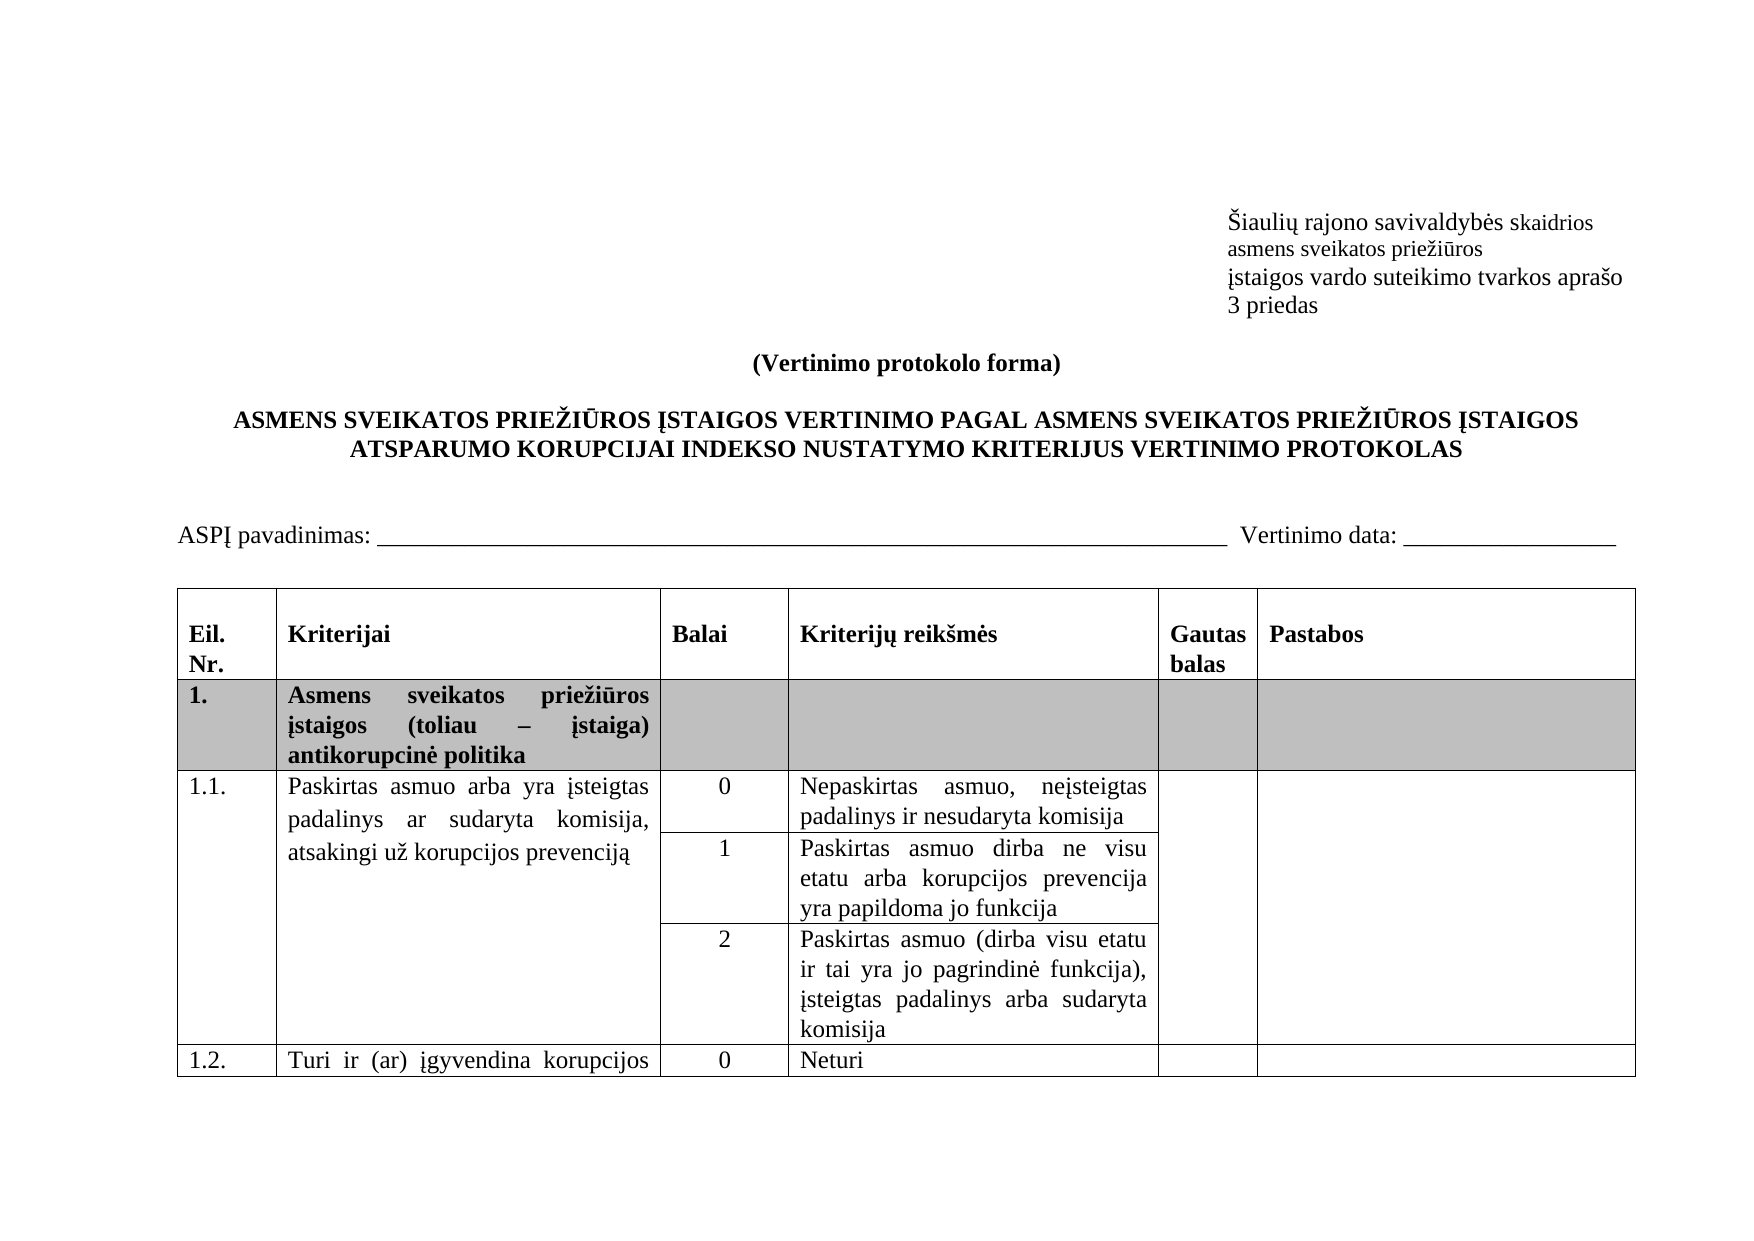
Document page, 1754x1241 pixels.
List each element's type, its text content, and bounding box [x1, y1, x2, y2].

table_header Balai [661, 589, 788, 679]
text 3 priedas [1227, 291, 1636, 319]
table_cell 0 [661, 1045, 788, 1076]
table_cell Neturi [789, 1045, 1158, 1076]
text Šiaulių rajono savivaldybės skaidrios asmens sveikatos priežiūros [1227, 207, 1636, 262]
table_cell Turi ir (ar) įgyvendina korupcijos [277, 1045, 660, 1076]
text įstaigos vardo suteikimo tvarkos aprašo [1227, 262, 1636, 291]
table_cell Paskirtas asmuo dirba ne visu etatu arba korupcijos prevencija yra papildoma jo funkcija [789, 833, 1158, 923]
table_cell [1159, 771, 1257, 1044]
table_cell 1.1. [178, 771, 276, 1044]
text (Vertinimo protokolo forma) [177, 348, 1636, 377]
table_header Gautas balas [1159, 589, 1257, 679]
table_cell Paskirtas asmuo (dirba visu etatu ir tai yra jo pagrindinė funkcija), įsteigtas padalinys arba sudaryta komisija [789, 924, 1158, 1044]
table_header Kriterijai [277, 589, 660, 679]
table_cell [661, 680, 788, 770]
table_cell Paskirtas asmuo arba yra įsteigtas padalinys ar sudaryta komisija, atsakingi už korupcijos prevenciją [277, 771, 660, 1044]
table_cell 0 [661, 771, 788, 832]
table_header Kriterijų reikšmės [789, 589, 1158, 679]
text ASPĮ pavadinimas: ____________________________________________________________________ Vertinimo data: _________________ [177, 521, 1636, 549]
table_cell 1. [178, 680, 276, 770]
text ASMENS SVEIKATOS PRIEŽIŪROS ĮSTAIGOS VERTINIMO PAGAL ASMENS SVEIKATOS PRIEŽIŪROS ĮSTAIGOS ATSPARUMO KORUPCIJAI INDEKSO NUSTATYMO KRITERIJUS VERTINIMO PROTOKOLAS [177, 406, 1636, 463]
table_cell Asmens sveikatos priežiūros įstaigos (toliau – įstaiga) antikorupcinė politika [277, 680, 660, 770]
table_cell [1258, 771, 1635, 1044]
table_cell [1258, 680, 1635, 770]
table_cell 1.2. [178, 1045, 276, 1076]
table_cell [1159, 1045, 1257, 1076]
table_header Pastabos [1258, 589, 1635, 679]
table_cell [1258, 1045, 1635, 1076]
table_cell [789, 680, 1158, 770]
table_cell 1 [661, 833, 788, 923]
table_cell 2 [661, 924, 788, 1044]
table_header Eil. Nr. [178, 589, 276, 679]
table_cell Nepaskirtas asmuo, neįsteigtas padalinys ir nesudaryta komisija [789, 771, 1158, 832]
table_cell [1159, 680, 1257, 770]
